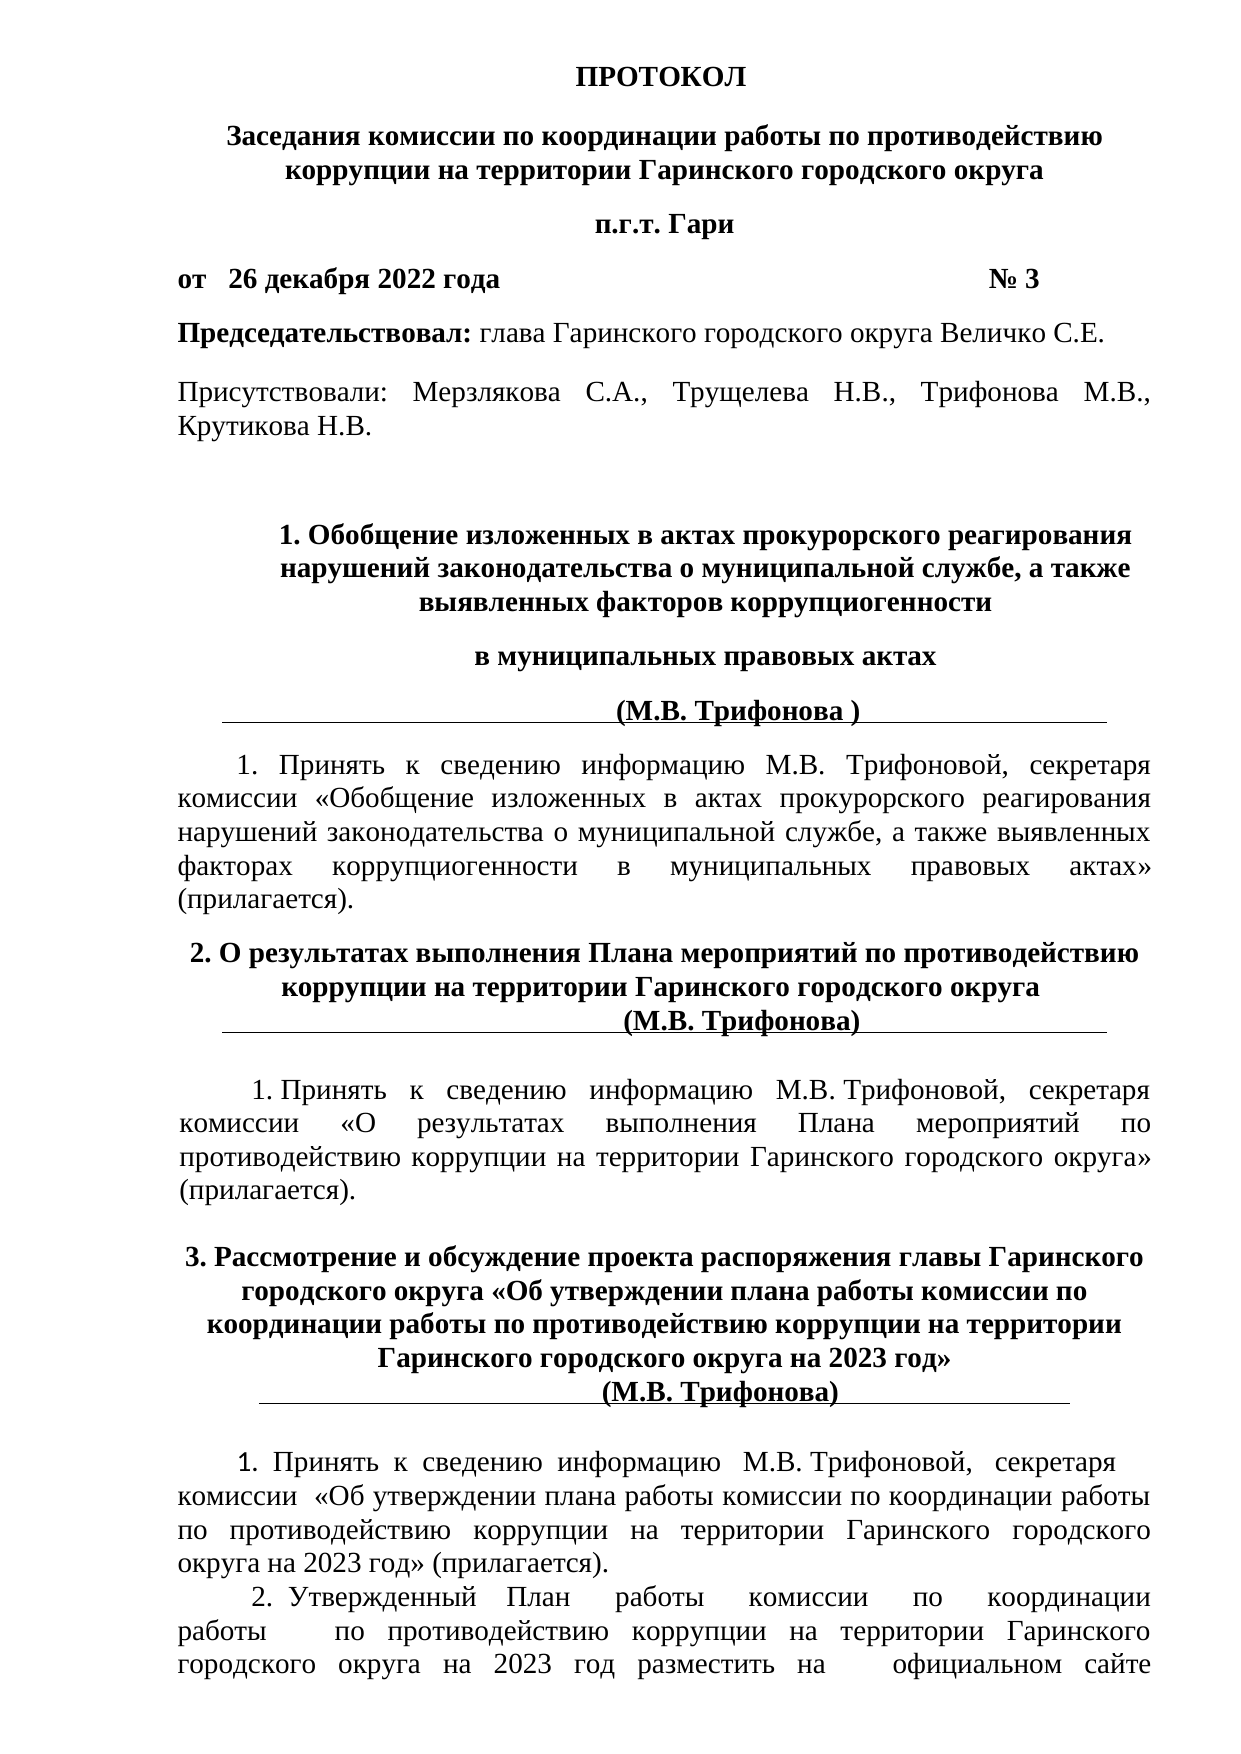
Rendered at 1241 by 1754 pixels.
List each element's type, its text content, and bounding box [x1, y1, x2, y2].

list в муниципальных правовых актах [259, 638, 1152, 672]
text ПРОТОКОЛ [177, 59, 1152, 93]
text 2. Утвержденный План работы комиссии по координации работы по противодействию коррупции на территории Гаринского городского округа на 2023 год разместить на официальном сайте [177, 1579, 1152, 1680]
text п.г.т. Гари [177, 206, 1152, 240]
list 1. Принять к сведению информацию М.В. Трифоновой, секретаря комиссии «О результатах выполнения Плана мероприятий по противодействию коррупции на территории Гаринского городского округа» (прилагается). [179, 1072, 1152, 1206]
text Председательствовал: глава Гаринского городского округа Величко С.Е. [177, 315, 1152, 349]
text комиссии «Об утверждении плана работы комиссии по координации работы по противодействию коррупции на территории Гаринского городского округа на 2023 год» (прилагается). [177, 1478, 1152, 1579]
text 2. О результатах выполнения Плана мероприятий по противодействию коррупции на территории Гаринского городского округа [177, 936, 1152, 1003]
text Присутствовали: Мерзлякова С.А., Трущелева Н.В., Трифонова М.В., Крутикова Н.В. [177, 374, 1152, 442]
text 1. Принять к сведению информацию М.В. Трифоновой, секретаря [177, 1443, 1152, 1478]
text (М.В. Трифонова) [177, 1374, 1152, 1407]
text Заседания комиссии по координации работы по противодействию коррупции на территории Гаринского городского округа [177, 118, 1152, 186]
text (М.В. Трифонова) [177, 1003, 1152, 1036]
list 1. Обобщение изложенных в актах прокурорского реагирования нарушений законодательства о муниципальной службе, а также выявленных факторов коррупциогенности [259, 517, 1152, 617]
text от 26 декабря 2022 года № 3 [177, 261, 1152, 294]
text 1. Принять к сведению информацию М.В. Трифоновой, секретаря комиссии «Обобщение изложенных в актах прокурорского реагирования нарушений законодательства о муниципальной службе, а также выявленных факторах коррупциогенности в муниципальных правовых актах» (прилагается). [177, 747, 1152, 915]
text 3. Рассмотрение и обсуждение проекта распоряжения главы Гаринского городского округа «Об утверждении плана работы комиссии по координации работы по противодействию коррупции на территории Гаринского городского округа на 2023 год» [177, 1239, 1152, 1374]
list (М.В. Трифонова ) [177, 693, 1152, 726]
